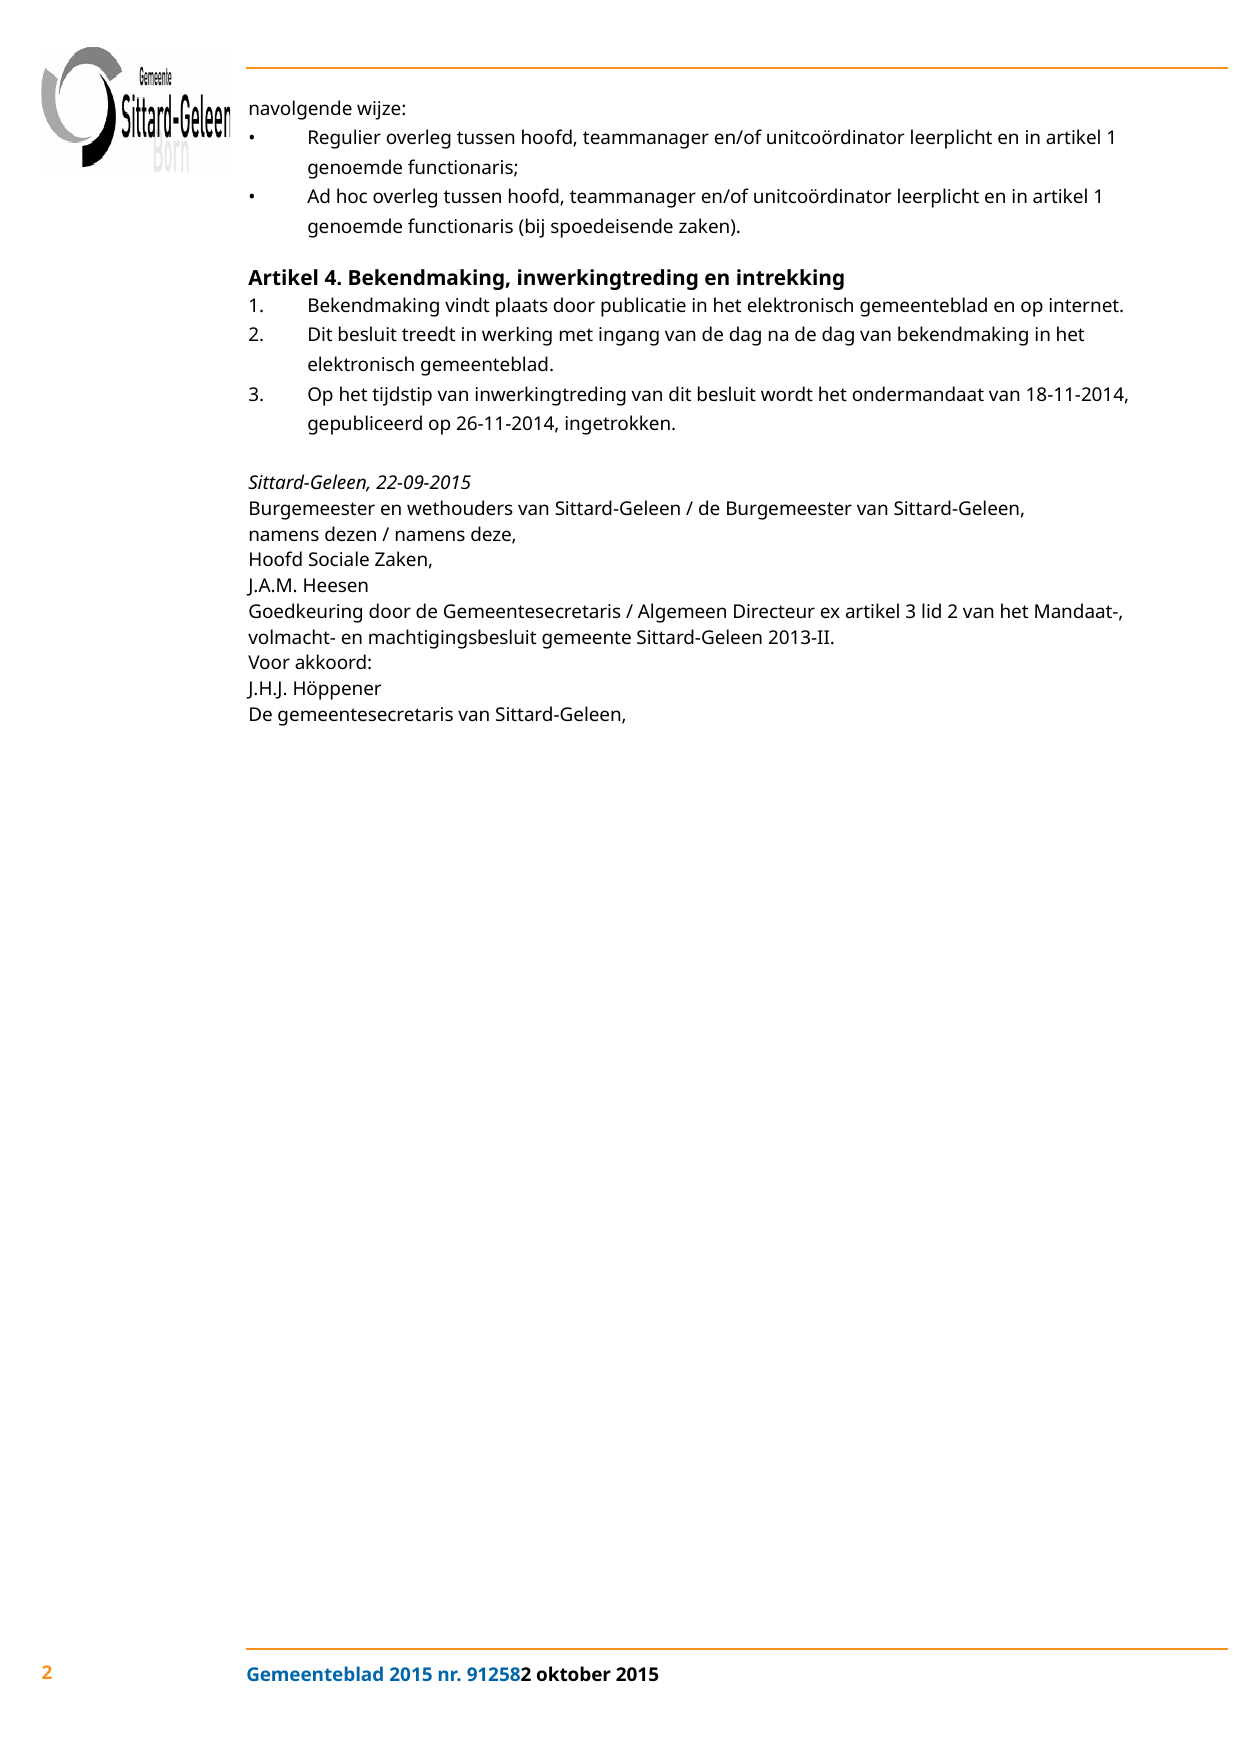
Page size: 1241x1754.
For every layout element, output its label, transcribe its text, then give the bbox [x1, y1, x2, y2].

text Artikel 4. Bekendmaking, inwerkingtreding en intrekking [248, 263, 1152, 292]
list Bekendmaking vindt plaats door publicatie in het elektronisch gemeenteblad en op internet. [248, 292, 1152, 318]
list Dit besluit treedt in werking met ingang van de dag na de dag van bekendmaking in het elektronisch gemeenteblad. [248, 322, 1152, 377]
text navolgende wijze: [248, 95, 1152, 121]
text De gemeentesecretaris van Sittard-Geleen, [248, 701, 1152, 727]
text J.A.M. Heesen [248, 572, 1152, 598]
text Sittard-Geleen, 22-09-2015 [248, 469, 1152, 495]
text Goedkeuring door de Gemeentesecretaris / Algemeen Directeur ex artikel 3 lid 2 van het Mandaat-, volmacht- en machtigingsbesluit gemeente Sittard-Geleen 2013-II. [248, 598, 1152, 649]
list Ad hoc overleg tussen hoofd, teammanager en/of unitcoördinator leerplicht en in artikel 1 genoemde functionaris (bij spoedeisende zaken). [248, 183, 1152, 239]
list Regulier overleg tussen hoofd, teammanager en/of unitcoördinator leerplicht en in artikel 1 genoemde functionaris; [248, 124, 1152, 180]
text namens dezen / namens deze, [248, 521, 1152, 547]
list Op het tijdstip van inwerkingtreding van dit besluit wordt het ondermandaat van 18-11-2014, gepubliceerd op 26-11-2014, ingetrokken. [248, 381, 1152, 436]
text Voor akkoord: [248, 649, 1152, 675]
text Burgemeester en wethouders van Sittard-Geleen / de Burgemeester van Sittard-Geleen, [248, 495, 1152, 521]
picture [41, 47, 231, 172]
text J.H.J. Höppener [248, 675, 1152, 701]
text Hoofd Sociale Zaken, [248, 547, 1152, 572]
